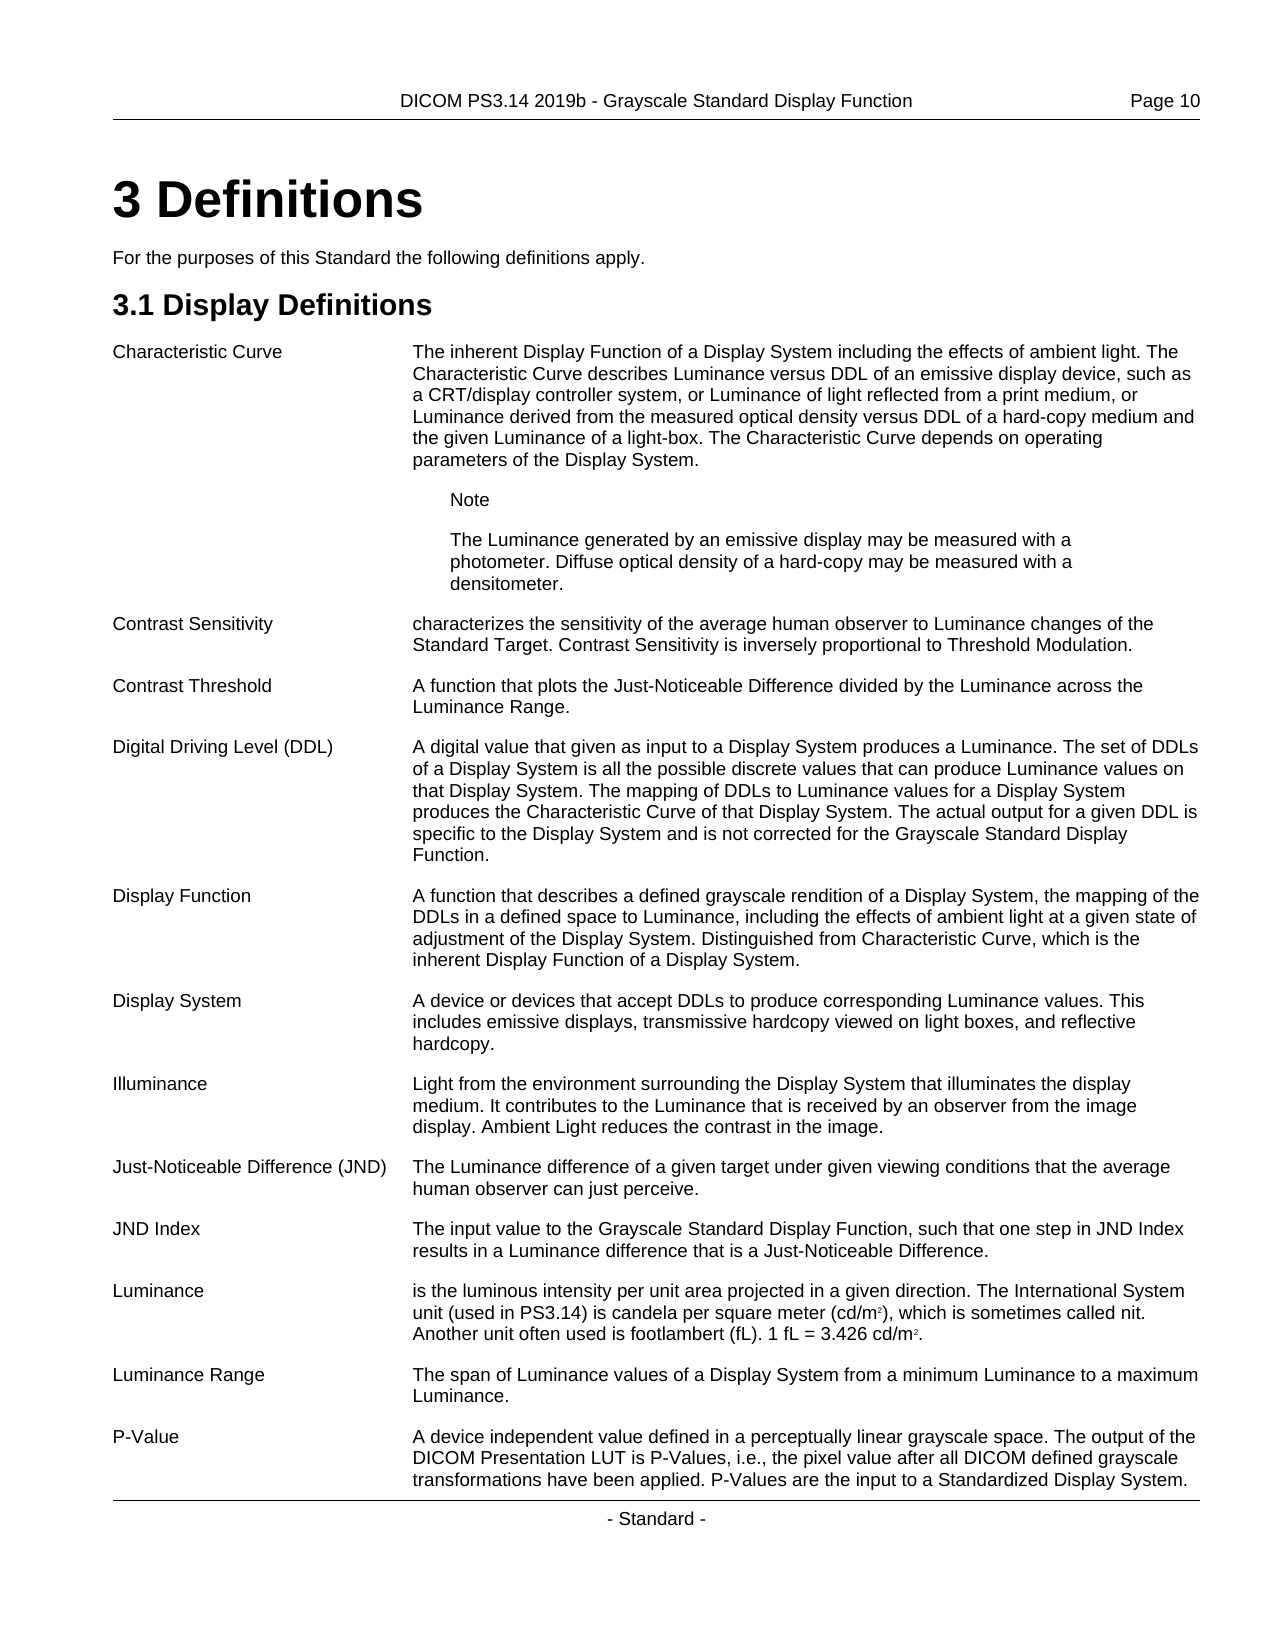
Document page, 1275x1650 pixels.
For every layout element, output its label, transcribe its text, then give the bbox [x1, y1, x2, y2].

text Display Function A function that describes a defined grayscale rendition of a Display System, the mapping of the DDLs in a defined space to Luminance, including the effects of ambient light at a given state of adjustment of the Display System. Distinguished from Characteristic Curve, which is the inherent Display Function of a Display System. [112, 884, 1200, 971]
text Just-Noticeable Difference (JND) The Luminance difference of a given target under given viewing conditions that the average human observer can just perceive. [112, 1156, 1200, 1199]
text Illuminance Light from the environment surrounding the Display System that illuminates the display medium. It contributes to the Luminance that is received by an observer from the image display. Ambient Light reduces the contrast in the image. [112, 1073, 1200, 1138]
text 3 Definitions [112, 169, 1200, 228]
text Digital Driving Level (DDL) A digital value that given as input to a Display System produces a Luminance. The set of DDLs of a Display System is all the possible discrete values that can produce Luminance values on that Display System. The mapping of DDLs to Luminance values for a Display System produces the Characteristic Curve of that Display System. The actual output for a given DDL is specific to the Display System and is not corrected for the Grayscale Standard Display Function. [112, 736, 1200, 866]
text Luminance is the luminous intensity per unit area projected in a given direction. The International System unit (used in PS3.14) is candela per square meter (cd/m2), which is sometimes called nit. Another unit often used is footlambert (fL). 1 fL = 3.426 cd/m2. [112, 1280, 1200, 1345]
text P-Value A device independent value defined in a perceptually linear grayscale space. The output of the DICOM Presentation LUT is P-Values, i.e., the pixel value after all DICOM defined grayscale transformations have been applied. P-Values are the input to a Standardized Display System. [112, 1425, 1200, 1490]
text Luminance Range The span of Luminance values of a Display System from a minimum Luminance to a maximum Luminance. [112, 1363, 1200, 1407]
text Display System A device or devices that accept DDLs to produce corresponding Luminance values. This includes emissive displays, transmissive hardcopy viewed on light boxes, and reflective hardcopy. [112, 989, 1200, 1054]
text For the purposes of this Standard the following definitions apply. [112, 247, 1200, 269]
text Contrast Threshold A function that plots the Just-Noticeable Difference divided by the Luminance across the Luminance Range. [112, 674, 1200, 718]
text Characteristic Curve The inherent Display Function of a Display System including the effects of ambient light. The Characteristic Curve describes Luminance versus DDL of an emissive display device, such as a CRT/display controller system, or Luminance of light reflected from a print medium, or Luminance derived from the measured optical density versus DDL of a hard-copy medium and the given Luminance of a light-box. The Characteristic Curve depends on operating parameters of the Display System. [112, 341, 1200, 470]
text The Luminance generated by an emissive display may be measured with a photometer. Diffuse optical density of a hard-copy may be measured with a densitometer. [450, 529, 1162, 594]
text Contrast Sensitivity characterizes the sensitivity of the average human observer to Luminance changes of the Standard Target. Contrast Sensitivity is inversely proportional to Threshold Modulation. [112, 613, 1200, 656]
text 3.1 Display Definitions [112, 287, 1200, 322]
text JND Index The input value to the Grayscale Standard Display Function, such that one step in JND Index results in a Luminance difference that is a Just-Noticeable Difference. [112, 1218, 1200, 1261]
text Note [450, 489, 1162, 510]
